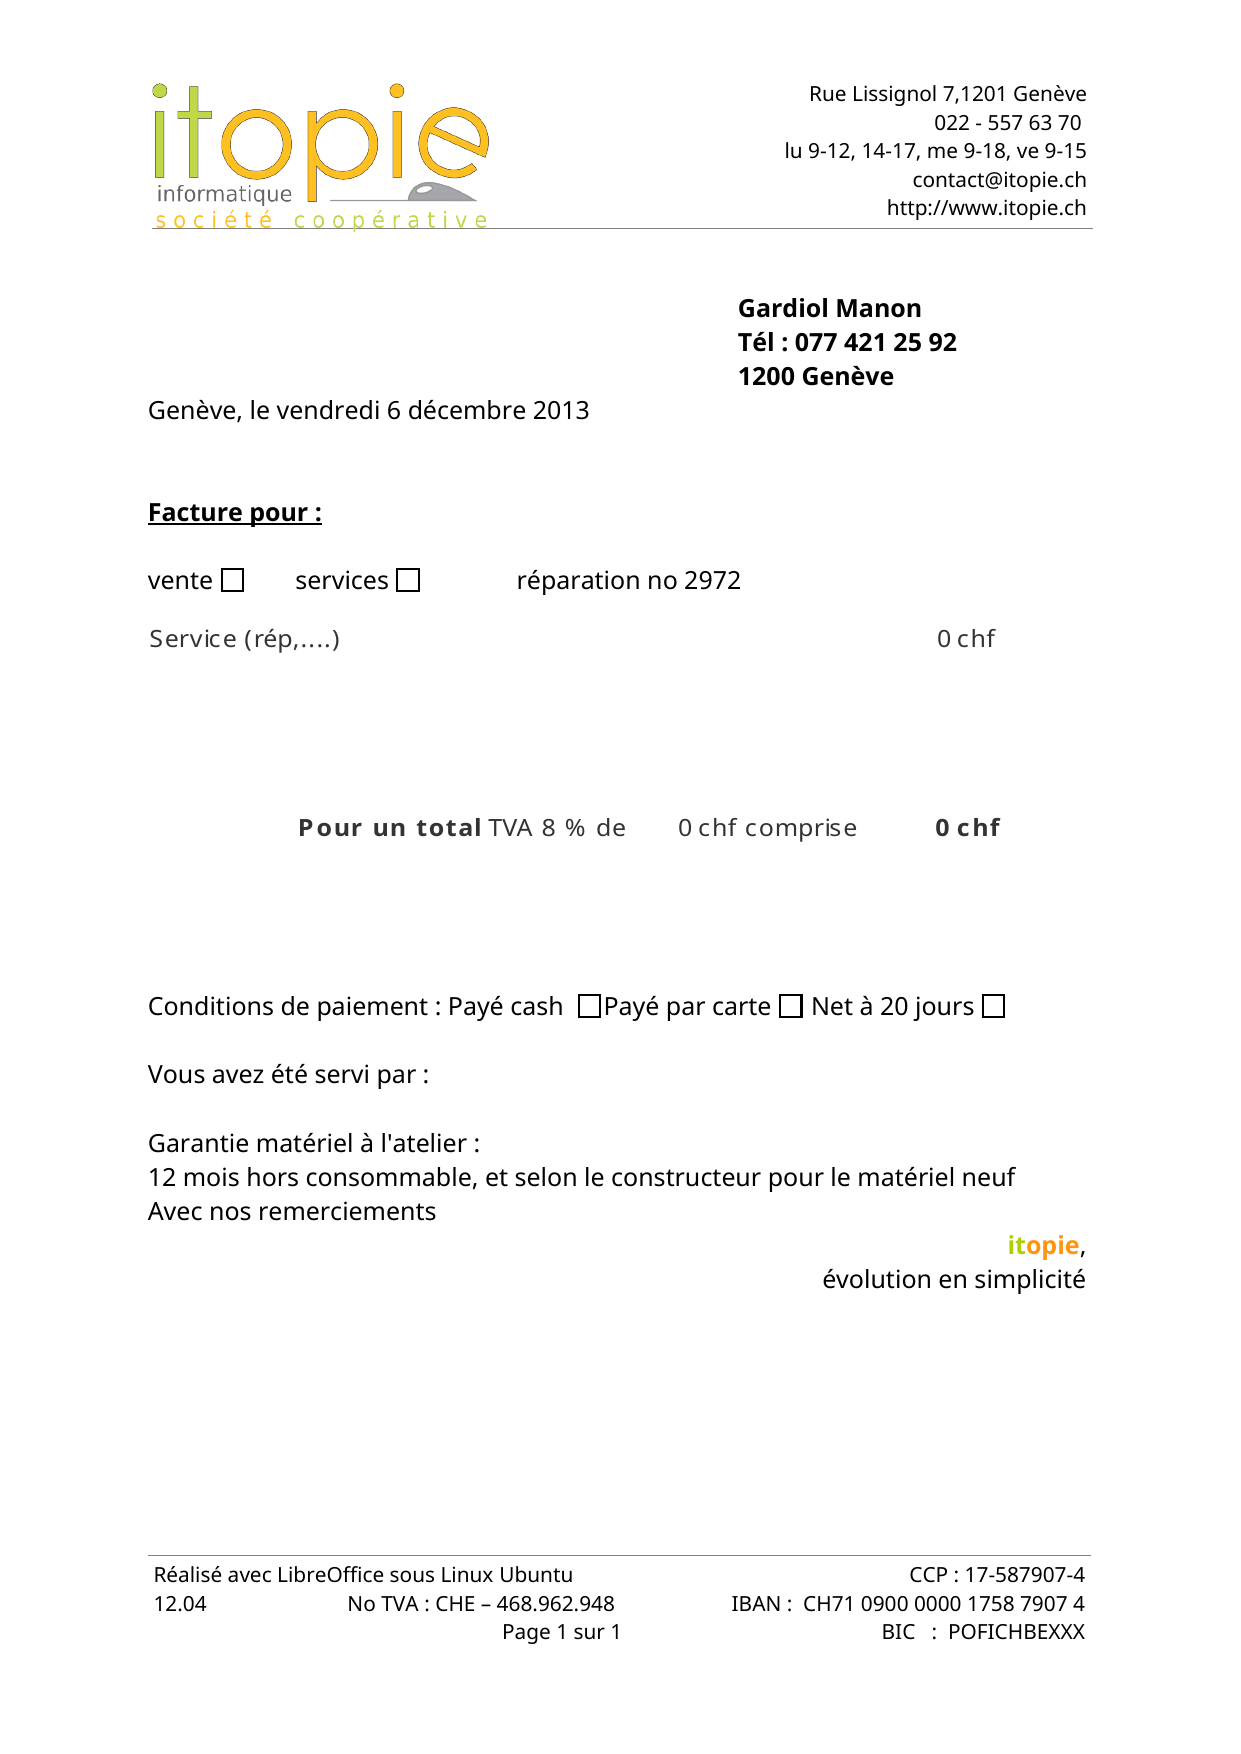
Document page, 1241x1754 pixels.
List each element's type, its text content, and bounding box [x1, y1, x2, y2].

text 12 mois hors consommable, et selon le constructeur pour le matériel neuf [148, 1159, 1093, 1193]
text 1200 Genève [148, 358, 1093, 392]
text Genève, le vendredi 6 décembre 2013 [148, 392, 1093, 427]
text évolution en simplicité [148, 1262, 1093, 1296]
text Garantie matériel à l'atelier : [148, 1125, 1093, 1159]
text vente services réparation no 2972 [148, 563, 1093, 597]
text Conditions de paiement : Payé cash Payé par carte Net à 20 jours [148, 989, 1093, 1023]
text Avec nos remerciements [148, 1193, 1093, 1227]
text Gardiol Manon [148, 290, 1093, 324]
text Vous avez été servi par : [148, 1057, 1093, 1091]
text itopie, [148, 1227, 1093, 1262]
text Tél : 077 421 25 92 [148, 324, 1093, 358]
picture [138, 72, 500, 244]
text Facture pour : [148, 495, 1093, 529]
